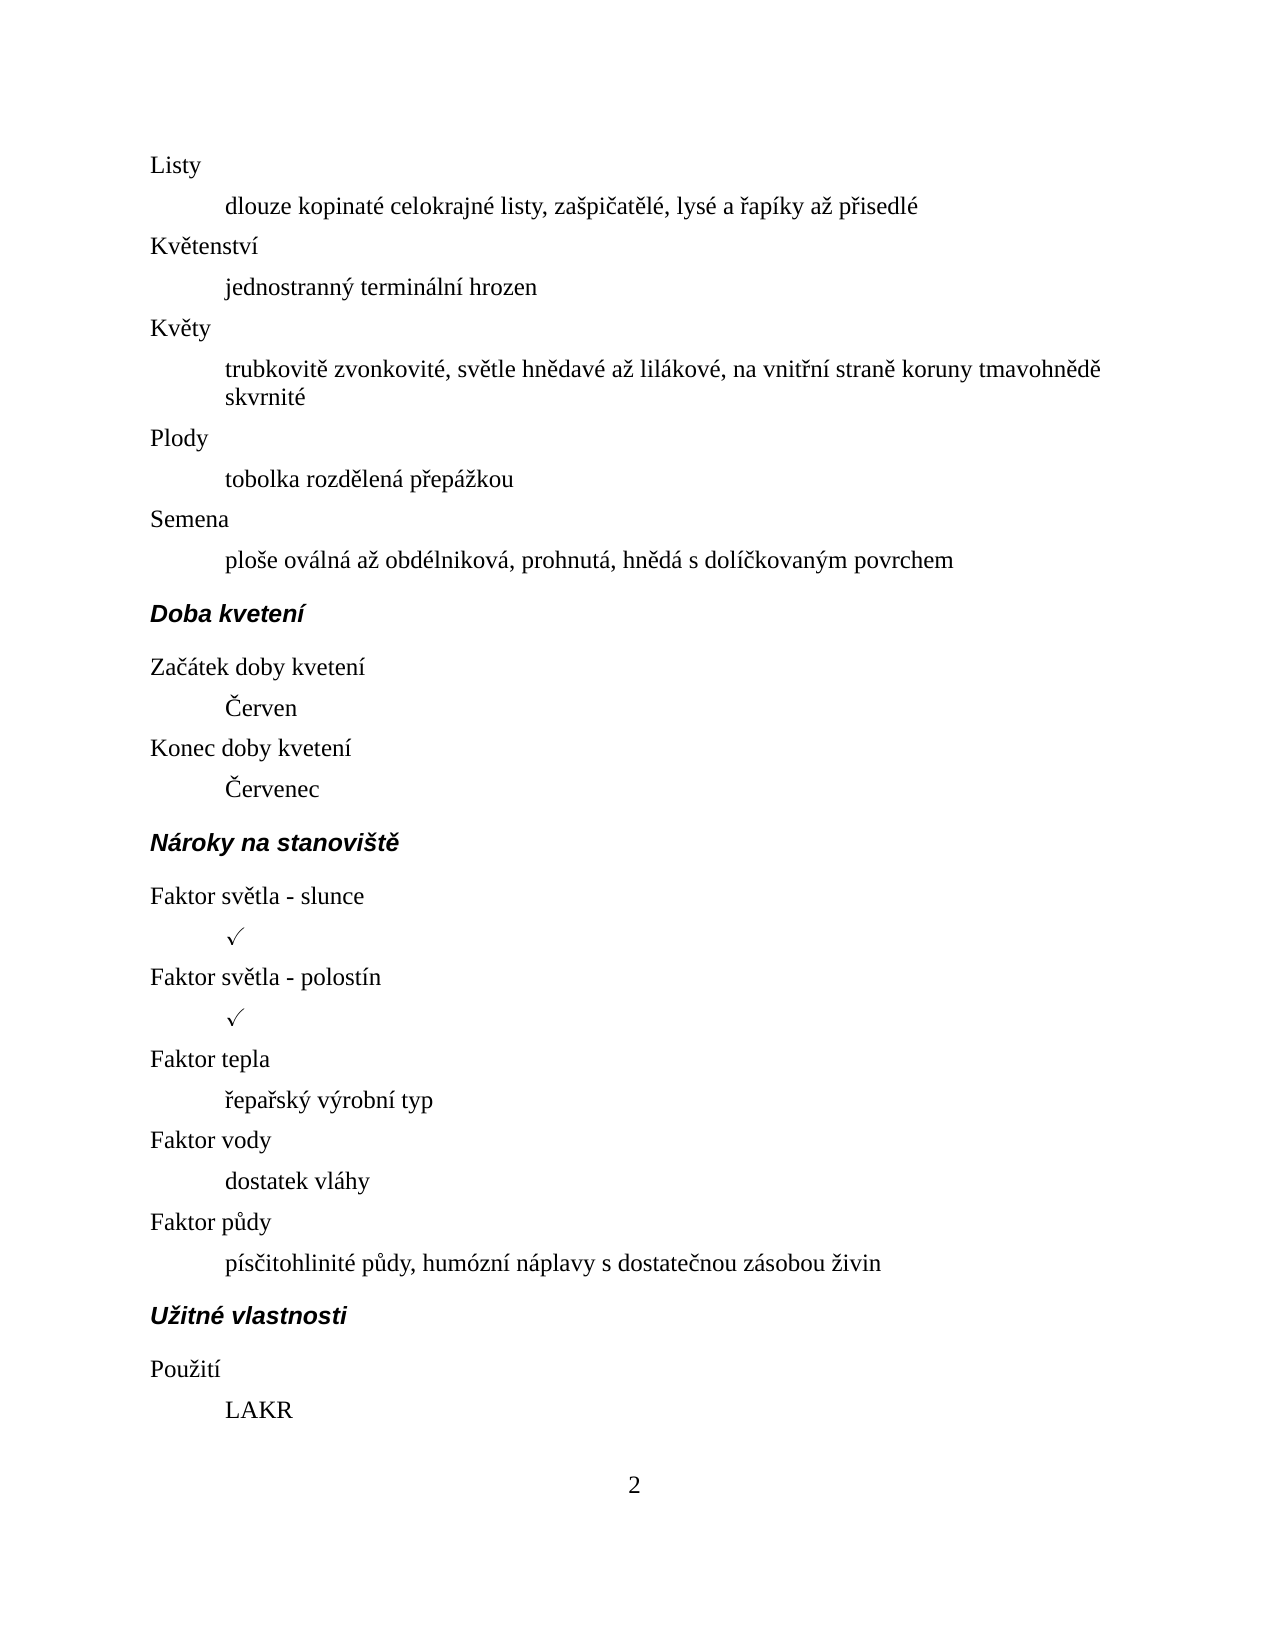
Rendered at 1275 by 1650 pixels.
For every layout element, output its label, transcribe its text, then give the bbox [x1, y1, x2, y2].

subtitle Užitné vlastnosti [150, 1301, 1125, 1330]
text Začátek doby kvetení [150, 652, 1125, 681]
text Faktor tepla [150, 1044, 1125, 1073]
text písčitohlinité půdy, humózní náplavy s dostatečnou zásobou živin [225, 1248, 1125, 1276]
text Květenství [150, 231, 1125, 260]
text LAKR [225, 1395, 1125, 1424]
subtitle Nároky na stanoviště [150, 828, 1125, 857]
text Plody [150, 423, 1125, 452]
text Květy [150, 313, 1125, 342]
text ✓ [225, 922, 1125, 951]
subtitle Doba kvetení [150, 599, 1125, 628]
text jednostranný terminální hrozen [225, 272, 1125, 301]
text ✓ [225, 1003, 1125, 1032]
text Faktor světla - slunce [150, 881, 1125, 910]
text Faktor půdy [150, 1207, 1125, 1236]
text dostatek vláhy [225, 1166, 1125, 1195]
text dlouze kopinaté celokrajné listy, zašpičatělé, lysé a řapíky až přisedlé [225, 191, 1125, 219]
text Faktor světla - polostín [150, 962, 1125, 991]
text Listy [150, 150, 1125, 179]
text trubkovitě zvonkovité, světle hnědavé až lilákové, na vnitřní straně koruny tmavohnědě skvrnité [225, 354, 1125, 411]
text ploše oválná až obdélniková, prohnutá, hnědá s dolíčkovaným povrchem [225, 545, 1125, 574]
text Konec doby kvetení [150, 733, 1125, 762]
text řepařský výrobní typ [225, 1085, 1125, 1113]
text Faktor vody [150, 1125, 1125, 1154]
text tobolka rozdělená přepážkou [225, 464, 1125, 493]
text Červen [225, 693, 1125, 722]
text Použití [150, 1354, 1125, 1383]
text Červenec [225, 774, 1125, 803]
text Semena [150, 504, 1125, 533]
